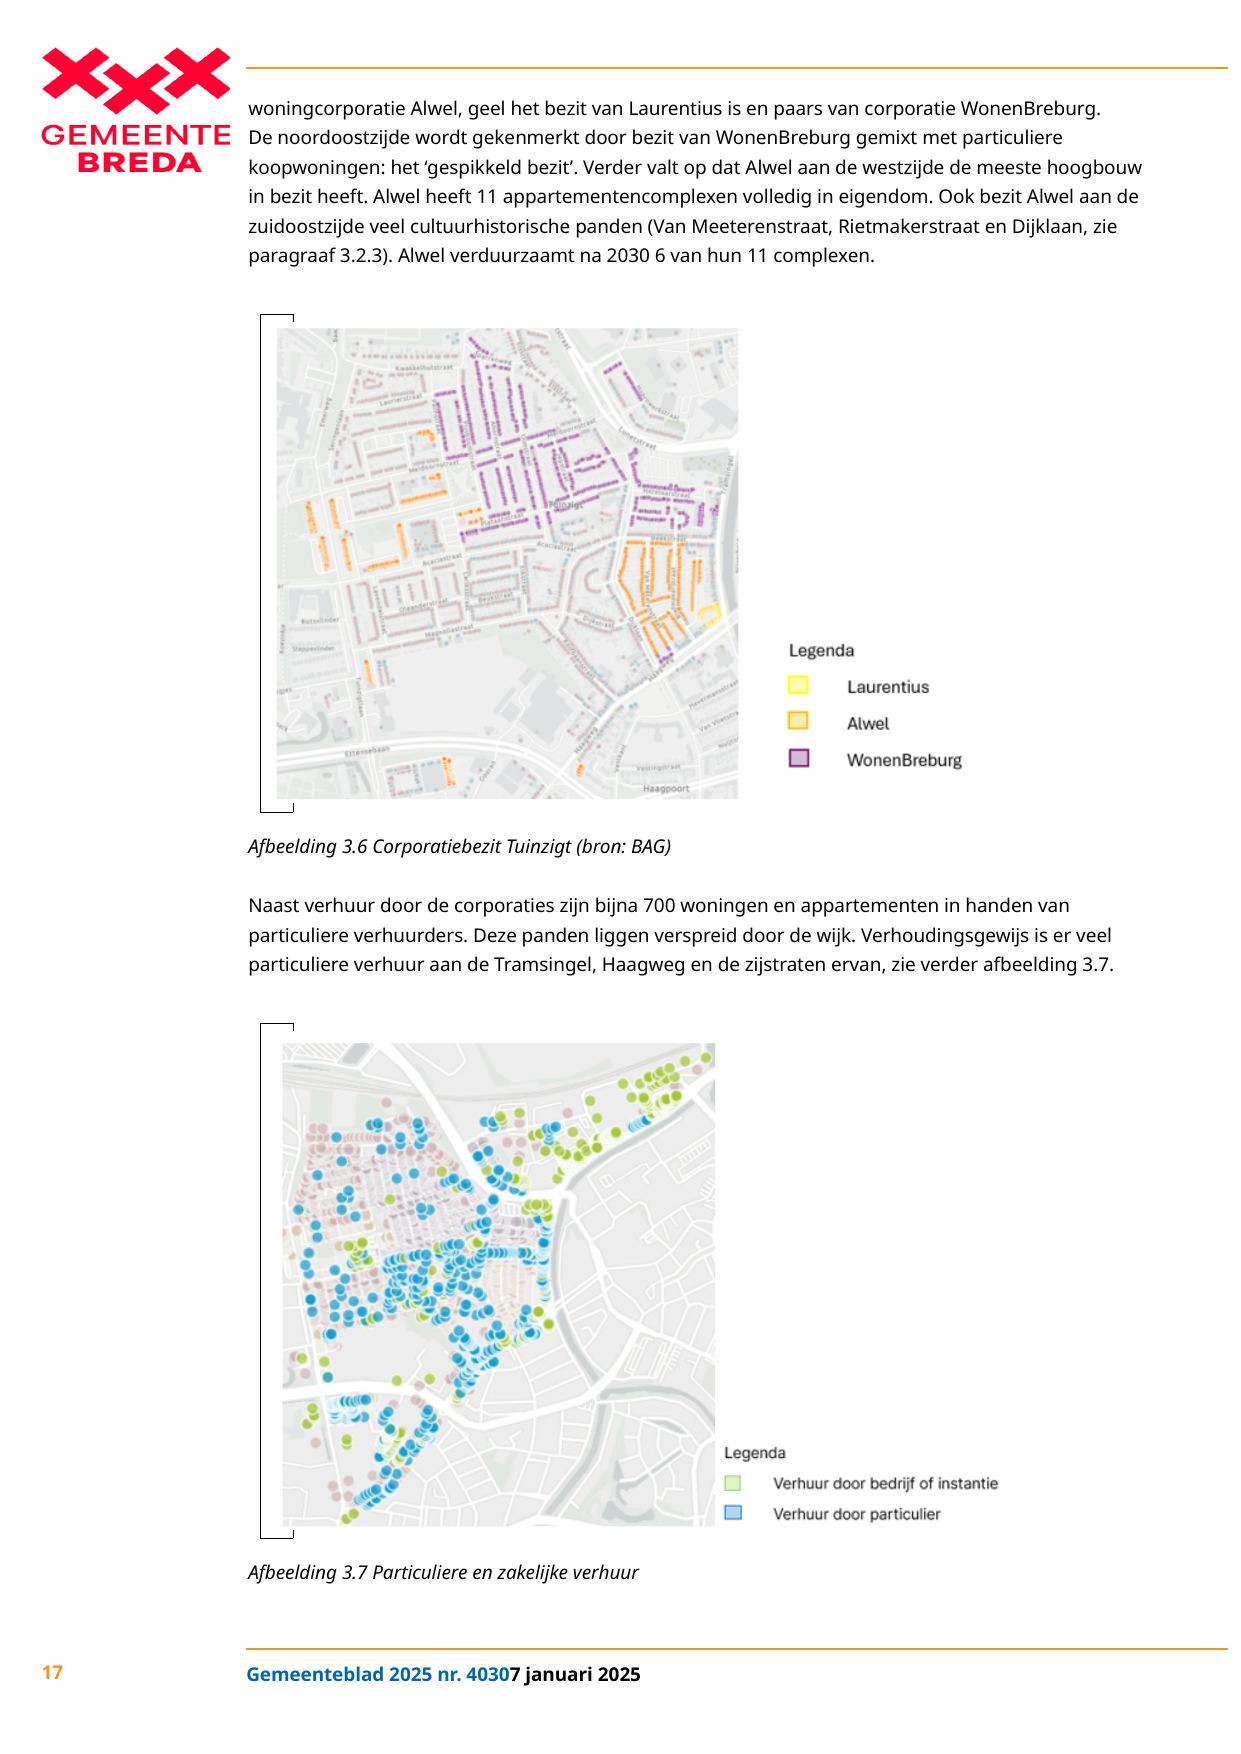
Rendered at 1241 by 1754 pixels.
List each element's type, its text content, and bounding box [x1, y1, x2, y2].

picture [268, 1031, 1036, 1530]
text Afbeelding 3.7 Particuliere en zakelijke verhuur [248, 1559, 1152, 1585]
text Afbeelding 3.6 Corporatiebezit Tuinzigt (bron: BAG) [248, 833, 1152, 859]
text De noordoostzijde wordt gekenmerkt door bezit van WonenBreburg gemixt met particuliere koopwoningen: het ‘gespikkeld bezit’. Verder valt op dat Alwel aan de westzijde de meeste hoogbouw in bezit heeft. Alwel heeft 11 appartementencomplexen volledig in eigendom. Ook bezit Alwel aan de zuidoostzijde veel cultuurhistorische panden (Van Meeterenstraat, Rietmakerstraat en Dijklaan, zie paragraaf 3.2.3). Alwel verduurzaamt na 2030 6 van hun 11 complexen. [248, 124, 1152, 268]
text Naast verhuur door de corporaties zijn bijna 700 woningen en appartementen in handen van particuliere verhuurders. Deze panden liggen verspreid door de wijk. Verhoudingsgewijs is er veel particuliere verhuur aan de Tramsingel, Haagweg en de zijstraten ervan, zie verder afbeelding 3.7. [248, 892, 1152, 977]
picture [41, 47, 231, 172]
text woningcorporatie Alwel, geel het bezit van Laurentius is en paars van corporatie WonenBreburg. [248, 95, 1152, 121]
picture [268, 322, 1036, 803]
